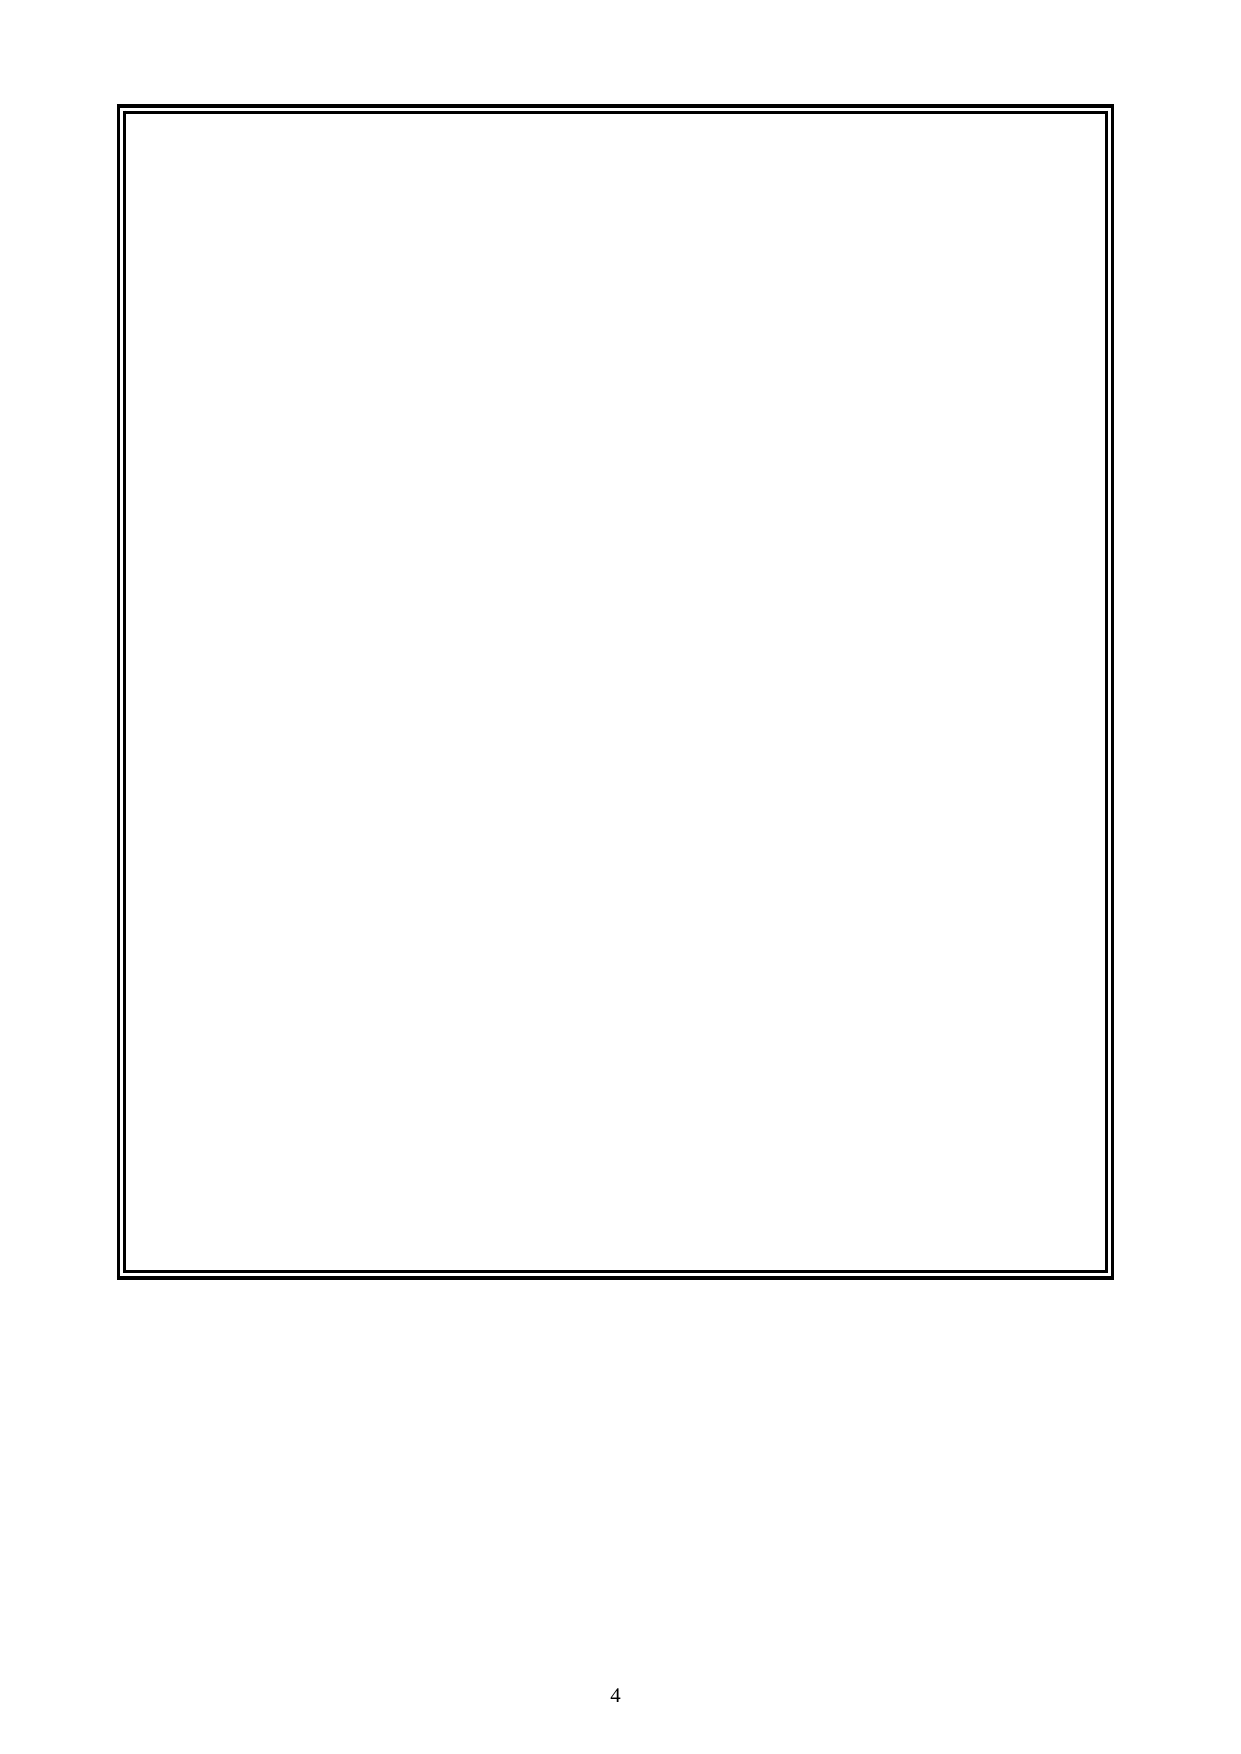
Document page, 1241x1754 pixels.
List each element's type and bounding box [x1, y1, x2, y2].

table_cell [126, 114, 1105, 1270]
table_cell [121, 108, 1109, 1270]
